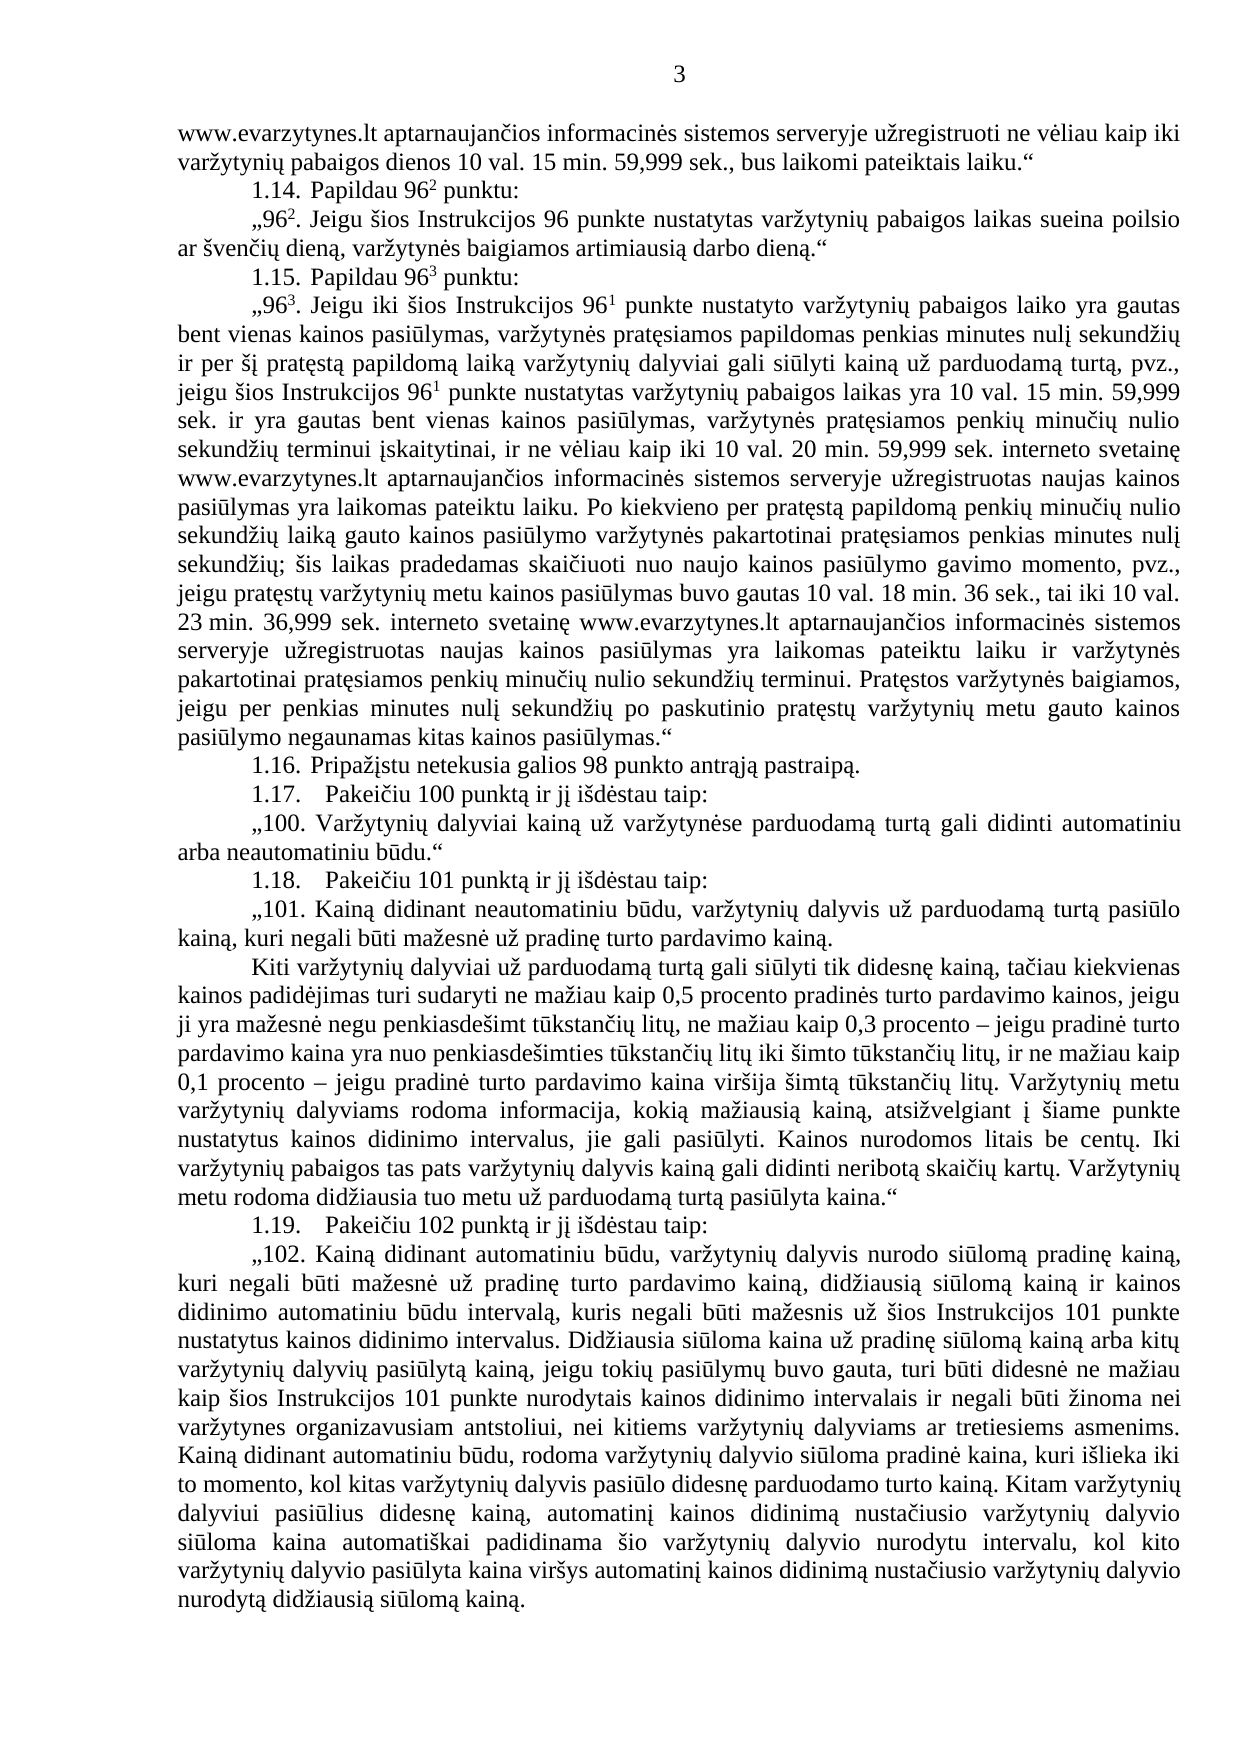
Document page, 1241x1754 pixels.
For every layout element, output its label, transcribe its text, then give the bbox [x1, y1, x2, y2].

text 1.18. Pakeičiu 101 punktą ir jį išdėstau taip: [177, 866, 1181, 894]
text Kiti varžytynių dalyviai už parduodamą turtą gali siūlyti tik didesnę kainą, tačiau kiekvienas kainos padidėjimas turi sudaryti ne mažiau kaip 0,5 procento pradinės turto pardavimo kainos, jeigu ji yra mažesnė negu penkiasdešimt tūkstančių litų, ne mažiau kaip 0,3 procento – jeigu pradinė turto pardavimo kaina yra nuo penkiasdešimties tūkstančių litų iki šimto tūkstančių litų, ir ne mažiau kaip 0,1 procento – jeigu pradinė turto pardavimo kaina viršija šimtą tūkstančių litų. Varžytynių metu varžytynių dalyviams rodoma informacija, kokią mažiausią kainą, atsižvelgiant į šiame punkte nustatytus kainos didinimo intervalus, jie gali pasiūlyti. Kainos nurodomos litais be centų. Iki varžytynių pabaigos tas pats varžytynių dalyvis kainą gali didinti neribotą skaičių kartų. Varžytynių metu rodoma didžiausia tuo metu už parduodamą turtą pasiūlyta kaina.“ [177, 952, 1181, 1211]
text 1.14. Papildau 962 punktu: [177, 176, 1181, 204]
text „962. Jeigu šios Instrukcijos 96 punkte nustatytas varžytynių pabaigos laikas sueina poilsio ar švenčių dieną, varžytynės baigiamos artimiausią darbo dieną.“ [177, 204, 1181, 262]
text 1.17. Pakeičiu 100 punktą ir jį išdėstau taip: [177, 779, 1181, 808]
text 1.15. Papildau 963 punktu: [177, 262, 1181, 291]
text www.evarzytynes.lt aptarnaujančios informacinės sistemos serveryje užregistruoti ne vėliau kaip iki varžytynių pabaigos dienos 10 val. 15 min. 59,999 sek., bus laikomi pateiktais laiku.“ [177, 118, 1181, 176]
text „102. Kainą didinant automatiniu būdu, varžytynių dalyvis nurodo siūlomą pradinę kainą, kuri negali būti mažesnė už pradinę turto pardavimo kainą, didžiausią siūlomą kainą ir kainos didinimo automatiniu būdu intervalą, kuris negali būti mažesnis už šios Instrukcijos 101 punkte nustatytus kainos didinimo intervalus. Didžiausia siūloma kaina už pradinę siūlomą kainą arba kitų varžytynių dalyvių pasiūlytą kainą, jeigu tokių pasiūlymų buvo gauta, turi būti didesnė ne mažiau kaip šios Instrukcijos 101 punkte nurodytais kainos didinimo intervalais ir negali būti žinoma nei varžytynes organizavusiam antstoliui, nei kitiems varžytynių dalyviams ar tretiesiems asmenims. Kainą didinant automatiniu būdu, rodoma varžytynių dalyvio siūloma pradinė kaina, kuri išlieka iki to momento, kol kitas varžytynių dalyvis pasiūlo didesnę parduodamo turto kainą. Kitam varžytynių dalyviui pasiūlius didesnę kainą, automatinį kainos didinimą nustačiusio varžytynių dalyvio siūloma kaina automatiškai padidinama šio varžytynių dalyvio nurodytu intervalu, kol kito varžytynių dalyvio pasiūlyta kaina viršys automatinį kainos didinimą nustačiusio varžytynių dalyvio nurodytą didžiausią siūlomą kainą. [177, 1239, 1181, 1613]
text „100. Varžytynių dalyviai kainą už varžytynėse parduodamą turtą gali didinti automatiniu arba neautomatiniu būdu.“ [177, 808, 1181, 866]
text 1.16. Pripažįstu netekusia galios 98 punkto antrąją pastraipą. [177, 751, 1181, 779]
text „963. Jeigu iki šios Instrukcijos 961 punkte nustatyto varžytynių pabaigos laiko yra gautas bent vienas kainos pasiūlymas, varžytynės pratęsiamos papildomas penkias minutes nulį sekundžių ir per šį pratęstą papildomą laiką varžytynių dalyviai gali siūlyti kainą už parduodamą turtą, pvz., jeigu šios Instrukcijos 961 punkte nustatytas varžytynių pabaigos laikas yra 10 val. 15 min. 59,999 sek. ir yra gautas bent vienas kainos pasiūlymas, varžytynės pratęsiamos penkių minučių nulio sekundžių terminui įskaitytinai, ir ne vėliau kaip iki 10 val. 20 min. 59,999 sek. interneto svetainę www.evarzytynes.lt aptarnaujančios informacinės sistemos serveryje užregistruotas naujas kainos pasiūlymas yra laikomas pateiktu laiku. Po kiekvieno per pratęstą papildomą penkių minučių nulio sekundžių laiką gauto kainos pasiūlymo varžytynės pakartotinai pratęsiamos penkias minutes nulį sekundžių; šis laikas pradedamas skaičiuoti nuo naujo kainos pasiūlymo gavimo momento, pvz., jeigu pratęstų varžytynių metu kainos pasiūlymas buvo gautas 10 val. 18 min. 36 sek., tai iki 10 val. 23 min. 36,999 sek. interneto svetainę www.evarzytynes.lt aptarnaujančios informacinės sistemos serveryje užregistruotas naujas kainos pasiūlymas yra laikomas pateiktu laiku ir varžytynės pakartotinai pratęsiamos penkių minučių nulio sekundžių terminui. Pratęstos varžytynės baigiamos, jeigu per penkias minutes nulį sekundžių po paskutinio pratęstų varžytynių metu gauto kainos pasiūlymo negaunamas kitas kainos pasiūlymas.“ [177, 291, 1181, 751]
text 1.19. Pakeičiu 102 punktą ir jį išdėstau taip: [177, 1211, 1181, 1239]
text „101. Kainą didinant neautomatiniu būdu, varžytynių dalyvis už parduodamą turtą pasiūlo kainą, kuri negali būti mažesnė už pradinę turto pardavimo kainą. [177, 894, 1181, 952]
